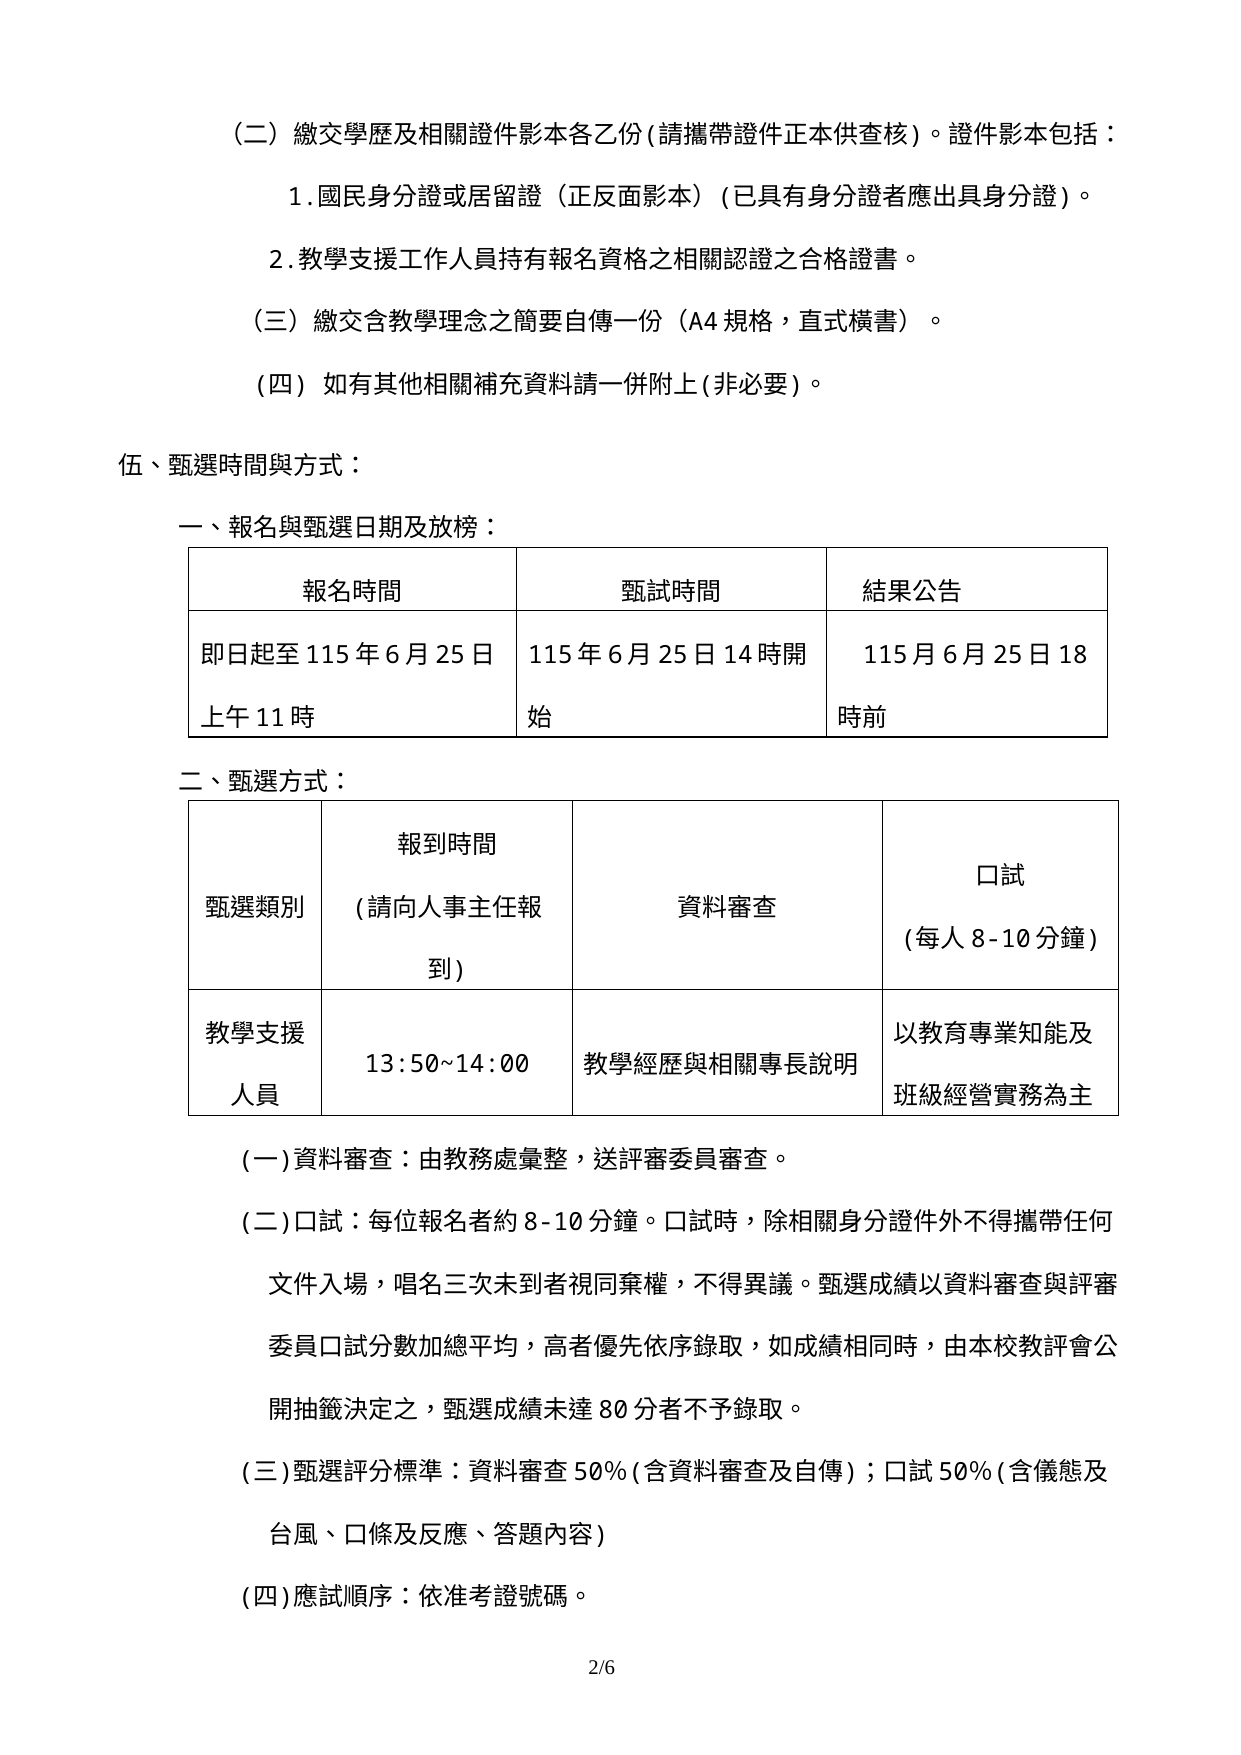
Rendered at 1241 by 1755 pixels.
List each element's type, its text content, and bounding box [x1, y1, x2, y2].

text (四)應試順序：依准考證號碼。 [118, 1553, 1122, 1616]
table_header 甄試時間 [517, 548, 826, 610]
table_cell 即日起至115年6月25日上午11時 [189, 611, 516, 736]
table_cell 以教育專業知能及班級經營實務為主 [883, 990, 1118, 1114]
text 1.國民身分證或居留證（正反面影本）(已具有身分證者應出具身分證)。 [157, 153, 1122, 216]
table_header 報名時間 [189, 548, 516, 610]
text 2.教學支援工作人員持有報名資格之相關認證之合格證書。 [118, 216, 1122, 278]
text （二）繳交學歷及相關證件影本各乙份(請攜帶證件正本供查核)。證件影本包括： [218, 91, 1122, 153]
table_cell 13:50~14:00 [322, 990, 572, 1114]
text 二、甄選方式： [118, 737, 1122, 800]
text (四) 如有其他相關補充資料請一併附上(非必要)。 [118, 341, 1122, 403]
table_header 口試 (每人8-10分鐘) [883, 801, 1118, 988]
table_header 結果公告 [827, 548, 1107, 610]
table_header 甄選類別 [189, 801, 321, 988]
table_header 資料審查 [573, 801, 882, 988]
text (三)甄選評分標準：資料審查50％(含資料審查及自傳)；口試50％(含儀態及台風、口條及反應、答題內容) [118, 1428, 1122, 1553]
table_cell 115年6月25日14時開始 [517, 611, 826, 736]
table_cell 教學經歷與相關專長說明 [573, 990, 882, 1114]
table_header 報到時間 (請向人事主任報到) [322, 801, 572, 988]
table_cell 115月6月25日18時前 [827, 611, 1107, 736]
text (二)口試：每位報名者約8-10分鐘。口試時，除相關身分證件外不得攜帶任何文件入場，唱名三次未到者視同棄權，不得異議。甄選成績以資料審查與評審委員口試分數加總平均，高者優先依序錄取，如成績相同時，由本校教評會公開抽籤決定之，甄選成績未達80分者不予錄取。 [118, 1178, 1122, 1428]
text 伍、甄選時間與方式： [118, 422, 1122, 484]
table_cell 教學支援人員 [189, 990, 321, 1114]
text (一)資料審查：由教務處彙整，送評審委員審查。 [118, 1116, 1122, 1178]
text 一、報名與甄選日期及放榜： [118, 484, 1122, 547]
text （三）繳交含教學理念之簡要自傳一份（A4規格，直式橫書）。 [118, 278, 1122, 341]
